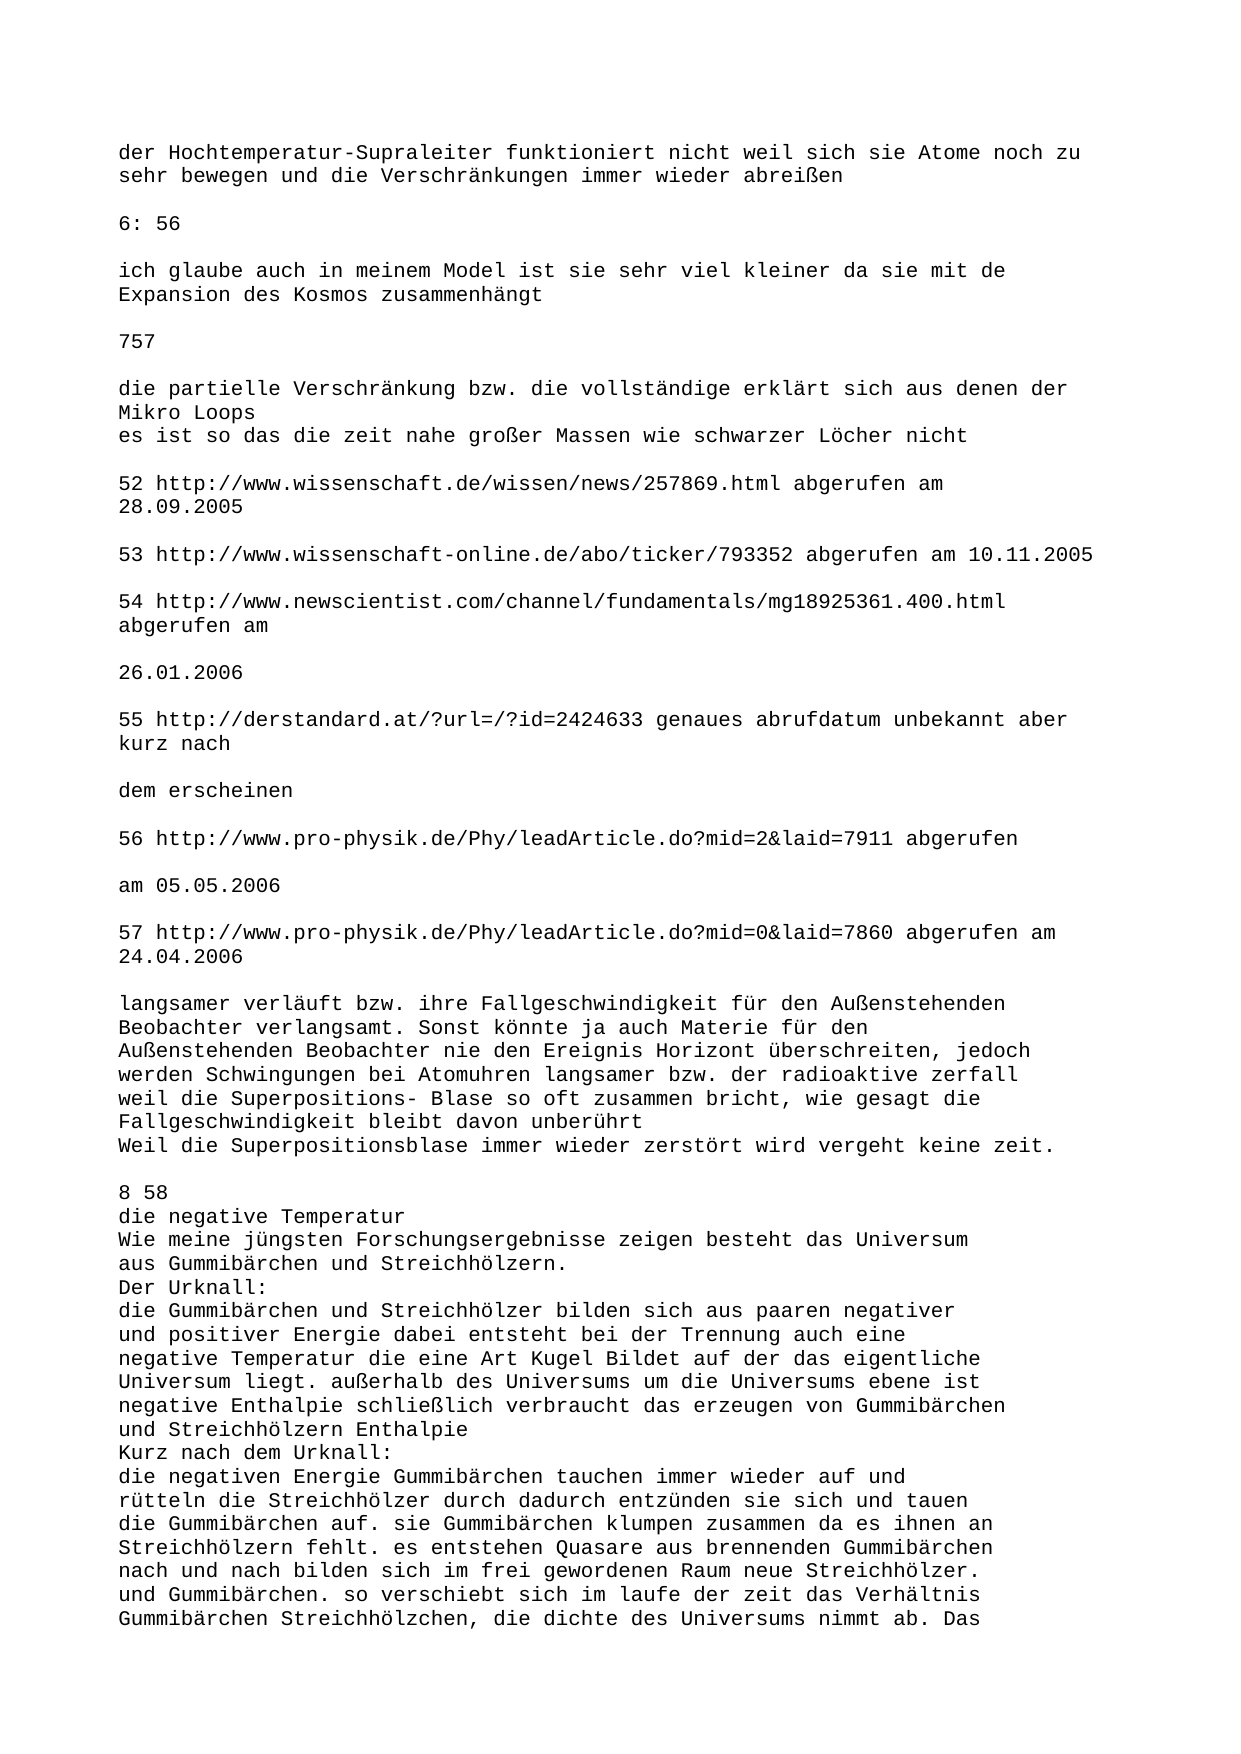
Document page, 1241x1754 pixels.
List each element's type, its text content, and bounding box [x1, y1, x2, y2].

text die negative Temperatur [118, 1206, 1122, 1229]
text und Streichhölzern Enthalpie [118, 1419, 1122, 1442]
text rütteln die Streichhölzer durch dadurch entzünden sie sich und tauen [118, 1489, 1122, 1513]
text Expansion des Kosmos zusammenhängt [118, 284, 1122, 307]
text es ist so das die zeit nahe großer Massen wie schwarzer Löcher nicht [118, 426, 1122, 449]
text weil die Superpositions- Blase so oft zusammen bricht, wie gesagt die [118, 1088, 1122, 1111]
text 52 http://www.wissenschaft.de/wissen/news/257869.html abgerufen am [118, 473, 1122, 496]
text 28.09.2005 [118, 496, 1122, 520]
text Gummibärchen Streichhölzchen, die dichte des Universums nimmt ab. Das [118, 1608, 1122, 1631]
text 57 http://www.pro-physik.de/Phy/leadArticle.do?mid=0&laid=7860 abgerufen am 24.04.2006 [118, 922, 1122, 969]
text 54 http://www.newscientist.com/channel/fundamentals/mg18925361.400.html abgerufen am [118, 591, 1122, 638]
text und Gummibärchen. so verschiebt sich im laufe der zeit das Verhältnis [118, 1584, 1122, 1608]
text 53 http://www.wissenschaft-online.de/abo/ticker/793352 abgerufen am 10.11.2005 [118, 544, 1122, 567]
text 26.01.2006 [118, 662, 1122, 686]
text 757 [118, 331, 1122, 354]
text der Hochtemperatur-Supraleiter funktioniert nicht weil sich sie Atome noch zu [118, 142, 1122, 165]
text die Gummibärchen und Streichhölzer bilden sich aus paaren negativer [118, 1300, 1122, 1324]
text negative Temperatur die eine Art Kugel Bildet auf der das eigentliche [118, 1348, 1122, 1371]
text 56 http://www.pro-physik.de/Phy/leadArticle.do?mid=2&laid=7911 abgerufen [118, 827, 1122, 851]
text nach und nach bilden sich im frei gewordenen Raum neue Streichhölzer. [118, 1561, 1122, 1584]
text am 05.05.2006 [118, 875, 1122, 898]
text Mikro Loops [118, 402, 1122, 426]
text Kurz nach dem Urknall: [118, 1442, 1122, 1466]
text dem erscheinen [118, 780, 1122, 804]
text Beobachter verlangsamt. Sonst könnte ja auch Materie für den [118, 1017, 1122, 1040]
text 6: 56 [118, 213, 1122, 236]
text Weil die Superpositionsblase immer wieder zerstört wird vergeht keine zeit. [118, 1135, 1122, 1158]
text die negativen Energie Gummibärchen tauchen immer wieder auf und [118, 1466, 1122, 1489]
text negative Enthalpie schließlich verbraucht das erzeugen von Gummibärchen [118, 1395, 1122, 1419]
text ich glaube auch in meinem Model ist sie sehr viel kleiner da sie mit de [118, 260, 1122, 284]
text und positiver Energie dabei entsteht bei der Trennung auch eine [118, 1324, 1122, 1348]
text Wie meine jüngsten Forschungsergebnisse zeigen besteht das Universum [118, 1229, 1122, 1253]
text 55 http://derstandard.at/?url=/?id=2424633 genaues abrufdatum unbekannt aber kurz nach [118, 709, 1122, 757]
text werden Schwingungen bei Atomuhren langsamer bzw. der radioaktive zerfall [118, 1064, 1122, 1088]
text die Gummibärchen auf. sie Gummibärchen klumpen zusammen da es ihnen an [118, 1513, 1122, 1537]
text die partielle Verschränkung bzw. die vollständige erklärt sich aus denen der [118, 378, 1122, 402]
text Fallgeschwindigkeit bleibt davon unberührt [118, 1111, 1122, 1135]
text aus Gummibärchen und Streichhölzern. [118, 1253, 1122, 1277]
text langsamer verläuft bzw. ihre Fallgeschwindigkeit für den Außenstehenden [118, 993, 1122, 1017]
text 8 58 [118, 1182, 1122, 1206]
text Der Urknall: [118, 1277, 1122, 1300]
text Streichhölzern fehlt. es entstehen Quasare aus brennenden Gummibärchen [118, 1537, 1122, 1561]
text sehr bewegen und die Verschränkungen immer wieder abreißen [118, 165, 1122, 189]
text Außenstehenden Beobachter nie den Ereignis Horizont überschreiten, jedoch [118, 1040, 1122, 1064]
text Universum liegt. außerhalb des Universums um die Universums ebene ist [118, 1371, 1122, 1395]
